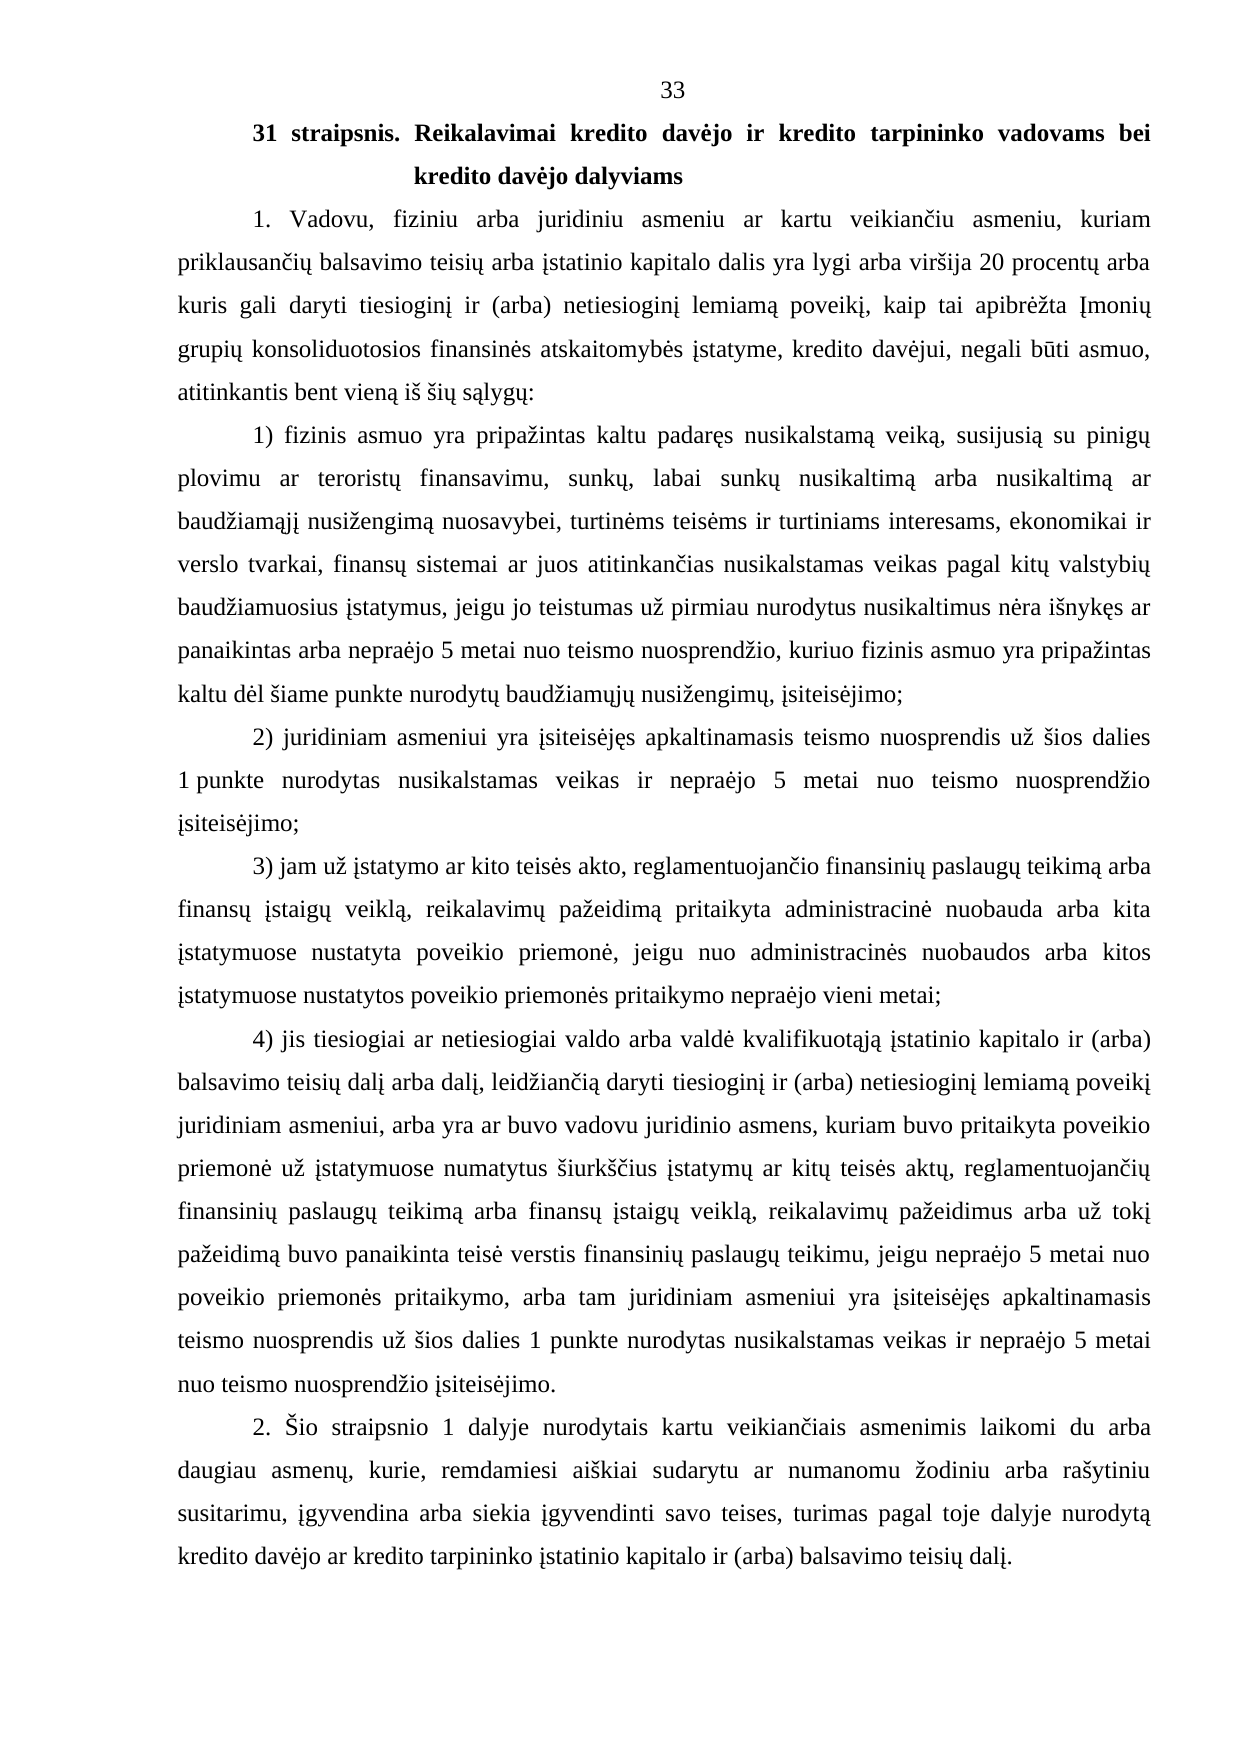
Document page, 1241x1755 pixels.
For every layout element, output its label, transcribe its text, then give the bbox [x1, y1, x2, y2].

text 31 straipsnis. Reikalavimai kredito davėjo ir kredito tarpininko vadovams bei kredito davėjo dalyviams [252, 118, 1152, 190]
text 3) jam už įstatymo ar kito teisės akto, reglamentuojančio finansinių paslaugų teikimą arba finansų įstaigų veiklą, reikalavimų pažeidimą pritaikyta administracinė nuobauda arba kita įstatymuose nustatyta poveikio priemonė, jeigu nuo administracinės nuobaudos arba kitos įstatymuose nustatytos poveikio priemonės pritaikymo nepraėjo vieni metai; [177, 851, 1152, 1009]
text 4) jis tiesiogiai ar netiesiogiai valdo arba valdė kvalifikuotąją įstatinio kapitalo ir (arba) balsavimo teisių dalį arba dalį, leidžiančią daryti tiesioginį ir (arba) netiesioginį lemiamą poveikį juridiniam asmeniui, arba yra ar buvo vadovu juridinio asmens, kuriam buvo pritaikyta poveikio priemonė už įstatymuose numatytus šiurkščius įstatymų ar kitų teisės aktų, reglamentuojančių finansinių paslaugų teikimą arba finansų įstaigų veiklą, reikalavimų pažeidimus arba už tokį pažeidimą buvo panaikinta teisė verstis finansinių paslaugų teikimu, jeigu nepraėjo 5 metai nuo poveikio priemonės pritaikymo, arba tam juridiniam asmeniui yra įsiteisėjęs apkaltinamasis teismo nuosprendis už šios dalies 1 punkte nurodytas nusikalstamas veikas ir nepraėjo 5 metai nuo teismo nuosprendžio įsiteisėjimo. [177, 1024, 1152, 1397]
text 2. Šio straipsnio 1 dalyje nurodytais kartu veikiančiais asmenimis laikomi du arba daugiau asmenų, kurie, remdamiesi aiškiai sudarytu ar numanomu žodiniu arba rašytiniu susitarimu, įgyvendina arba siekia įgyvendinti savo teises, turimas pagal toje dalyje nurodytą kredito davėjo ar kredito tarpininko įstatinio kapitalo ir (arba) balsavimo teisių dalį. [177, 1412, 1152, 1570]
text 1) fizinis asmuo yra pripažintas kaltu padaręs nusikalstamą veiką, susijusią su pinigų plovimu ar teroristų finansavimu, sunkų, labai sunkų nusikaltimą arba nusikaltimą ar baudžiamąjį nusižengimą nuosavybei, turtinėms teisėms ir turtiniams interesams, ekonomikai ir verslo tvarkai, finansų sistemai ar juos atitinkančias nusikalstamas veikas pagal kitų valstybių baudžiamuosius įstatymus, jeigu jo teistumas už pirmiau nurodytus nusikaltimus nėra išnykęs ar panaikintas arba nepraėjo 5 metai nuo teismo nuosprendžio, kuriuo fizinis asmuo yra pripažintas kaltu dėl šiame punkte nurodytų baudžiamųjų nusižengimų, įsiteisėjimo; [177, 420, 1152, 707]
text 2) juridiniam asmeniui yra įsiteisėjęs apkaltinamasis teismo nuosprendis už šios dalies 1 punkte nurodytas nusikalstamas veikas ir nepraėjo 5 metai nuo teismo nuosprendžio įsiteisėjimo; [177, 722, 1152, 837]
text 1. Vadovu, fiziniu arba juridiniu asmeniu ar kartu veikiančiu asmeniu, kuriam priklausančių balsavimo teisių arba įstatinio kapitalo dalis yra lygi arba viršija 20 procentų arba kuris gali daryti tiesioginį ir (arba) netiesioginį lemiamą poveikį, kaip tai apibrėžta Įmonių grupių konsoliduotosios finansinės atskaitomybės įstatyme, kredito davėjui, negali būti asmuo, atitinkantis bent vieną iš šių sąlygų: [177, 204, 1152, 406]
